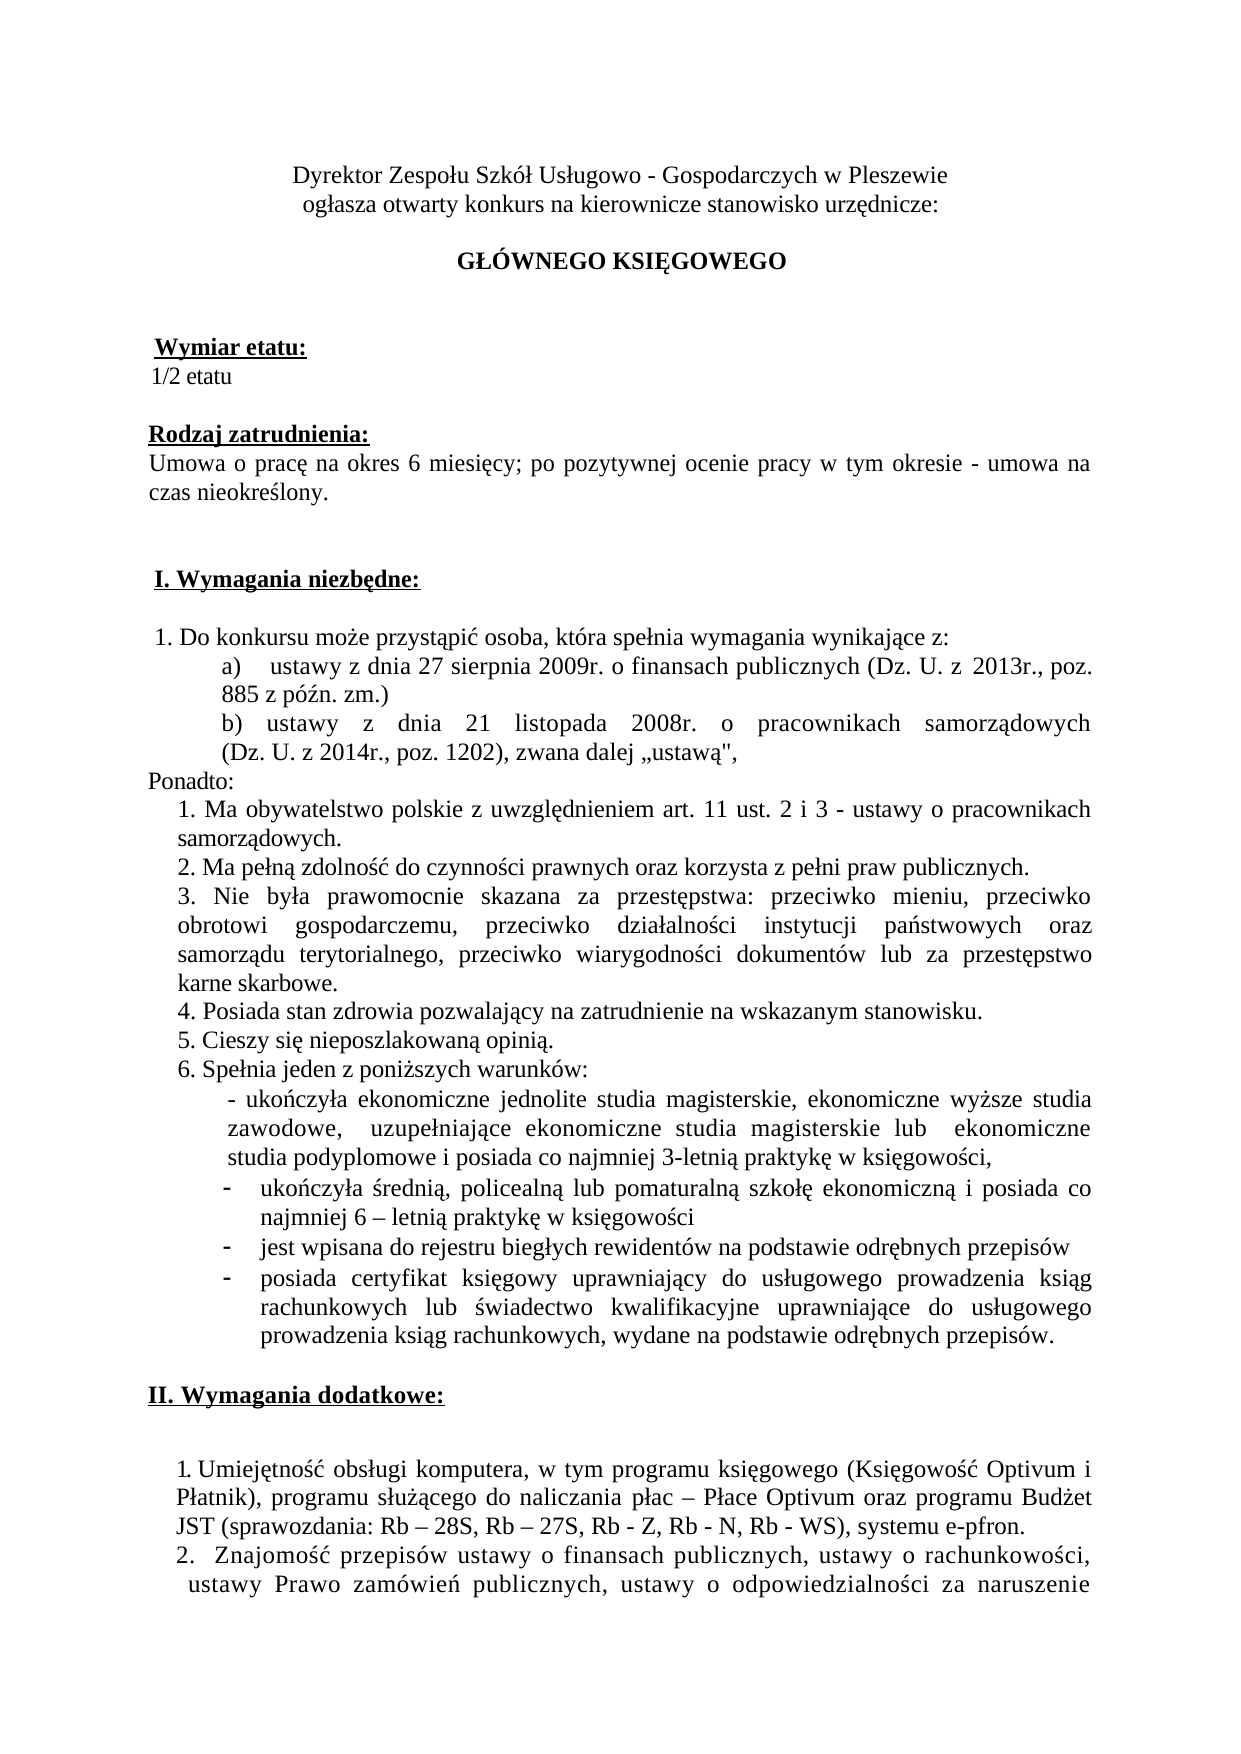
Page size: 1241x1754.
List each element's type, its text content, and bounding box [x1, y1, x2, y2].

list posiada certyfikat księgowy uprawniający do usługowego prowadzenia ksiąg rachunkowych lub świadectwo kwalifikacyjne uprawniające do usługowego prowadzenia ksiąg rachunkowych, wydane na podstawie odrębnych przepisów. [223, 1263, 1093, 1349]
text 1/2 etatu [151, 361, 1093, 390]
list jest wpisana do rejestru biegłych rewidentów na podstawie odrębnych przepisów [223, 1232, 1093, 1261]
text 6. Spełnia jeden z poniższych warunków: [177, 1054, 1093, 1083]
text 2. Ma pełną zdolność do czynności prawnych oraz korzysta z pełni praw publicznych. [148, 852, 1093, 881]
text Dyrektor Zespołu Szkół Usługowo - Gospodarczych w Pleszewie [148, 160, 1093, 189]
text Ponadto: [148, 766, 1093, 794]
text 1. Ma obywatelstwo polskie z uwzględnieniem art. 11 ust. 2 i 3 - ustawy o pracownikach samorządowych. [177, 794, 1093, 852]
text 5. Cieszy się nieposzlakowaną opinią. [177, 1025, 1093, 1054]
text ogłasza otwarty konkurs na kierownicze stanowisko urzędnicze: [149, 189, 1093, 218]
text 4. Posiada stan zdrowia pozwalający na zatrudnienie na wskazanym stanowisku. [177, 996, 1093, 1025]
text II. Wymagania dodatkowe: [148, 1380, 1093, 1409]
text 1. Do konkursu może przystąpić osoba, która spełnia wymagania wynikające z: [154, 622, 1093, 651]
text GŁÓWNEGO KSIĘGOWEGO [151, 246, 1093, 275]
text 3. Nie była prawomocnie skazana za przestępstwa: przeciwko mieniu, przeciwko obrotowi gospodarczemu, przeciwko działalności instytucji państwowych oraz samorządu terytorialnego, przeciwko wiarygodności dokumentów lub za przestępstwo karne skarbowe. [177, 881, 1093, 996]
text - ukończyła ekonomiczne jednolite studia magisterskie, ekonomiczne wyższe studia zawodowe, uzupełniające ekonomiczne studia magisterskie lub ekonomiczne studia podyplomowe i posiada co najmniej 3-letnią praktykę w księgowości, [227, 1084, 1093, 1171]
text Rodzaj zatrudnienia: [148, 419, 1093, 448]
text Wymiar etatu: [154, 332, 1093, 361]
text b) ustawy z dnia 21 listopada 2008r. o pracownikach samorządowych (Dz. U. z 2014r., poz. 1202), zwana dalej „ustawą", [221, 708, 1093, 766]
text I. Wymagania niezbędne: [154, 564, 1093, 593]
text Umowa o pracę na okres 6 miesięcy; po pozytywnej ocenie pracy w tym okresie - umowa na czas nieokreślony. [149, 448, 1093, 506]
text 1. Umiejętność obsługi komputera, w tym programu księgowego (Księgowość Optivum i Płatnik), programu służącego do naliczania płac – Płace Optivum oraz programu Budżet JST (sprawozdania: Rb – 28S, Rb – 27S, Rb - Z, Rb - N, Rb - WS), systemu e-pfron. [176, 1454, 1093, 1540]
text a) ustawy z dnia 27 sierpnia 2009r. o finansach publicznych (Dz. U. z 2013r., poz. 885 z późn. zm.) [221, 651, 1093, 708]
text 2. Znajomość przepisów ustawy o finansach publicznych, ustawy o rachunkowości, ustawy Prawo zamówień publicznych, ustawy o odpowiedzialności za naruszenie [176, 1540, 1093, 1597]
list ukończyła średnią, policealną lub pomaturalną szkołę ekonomiczną i posiada co najmniej 6 – letnią praktykę w księgowości [223, 1173, 1093, 1230]
